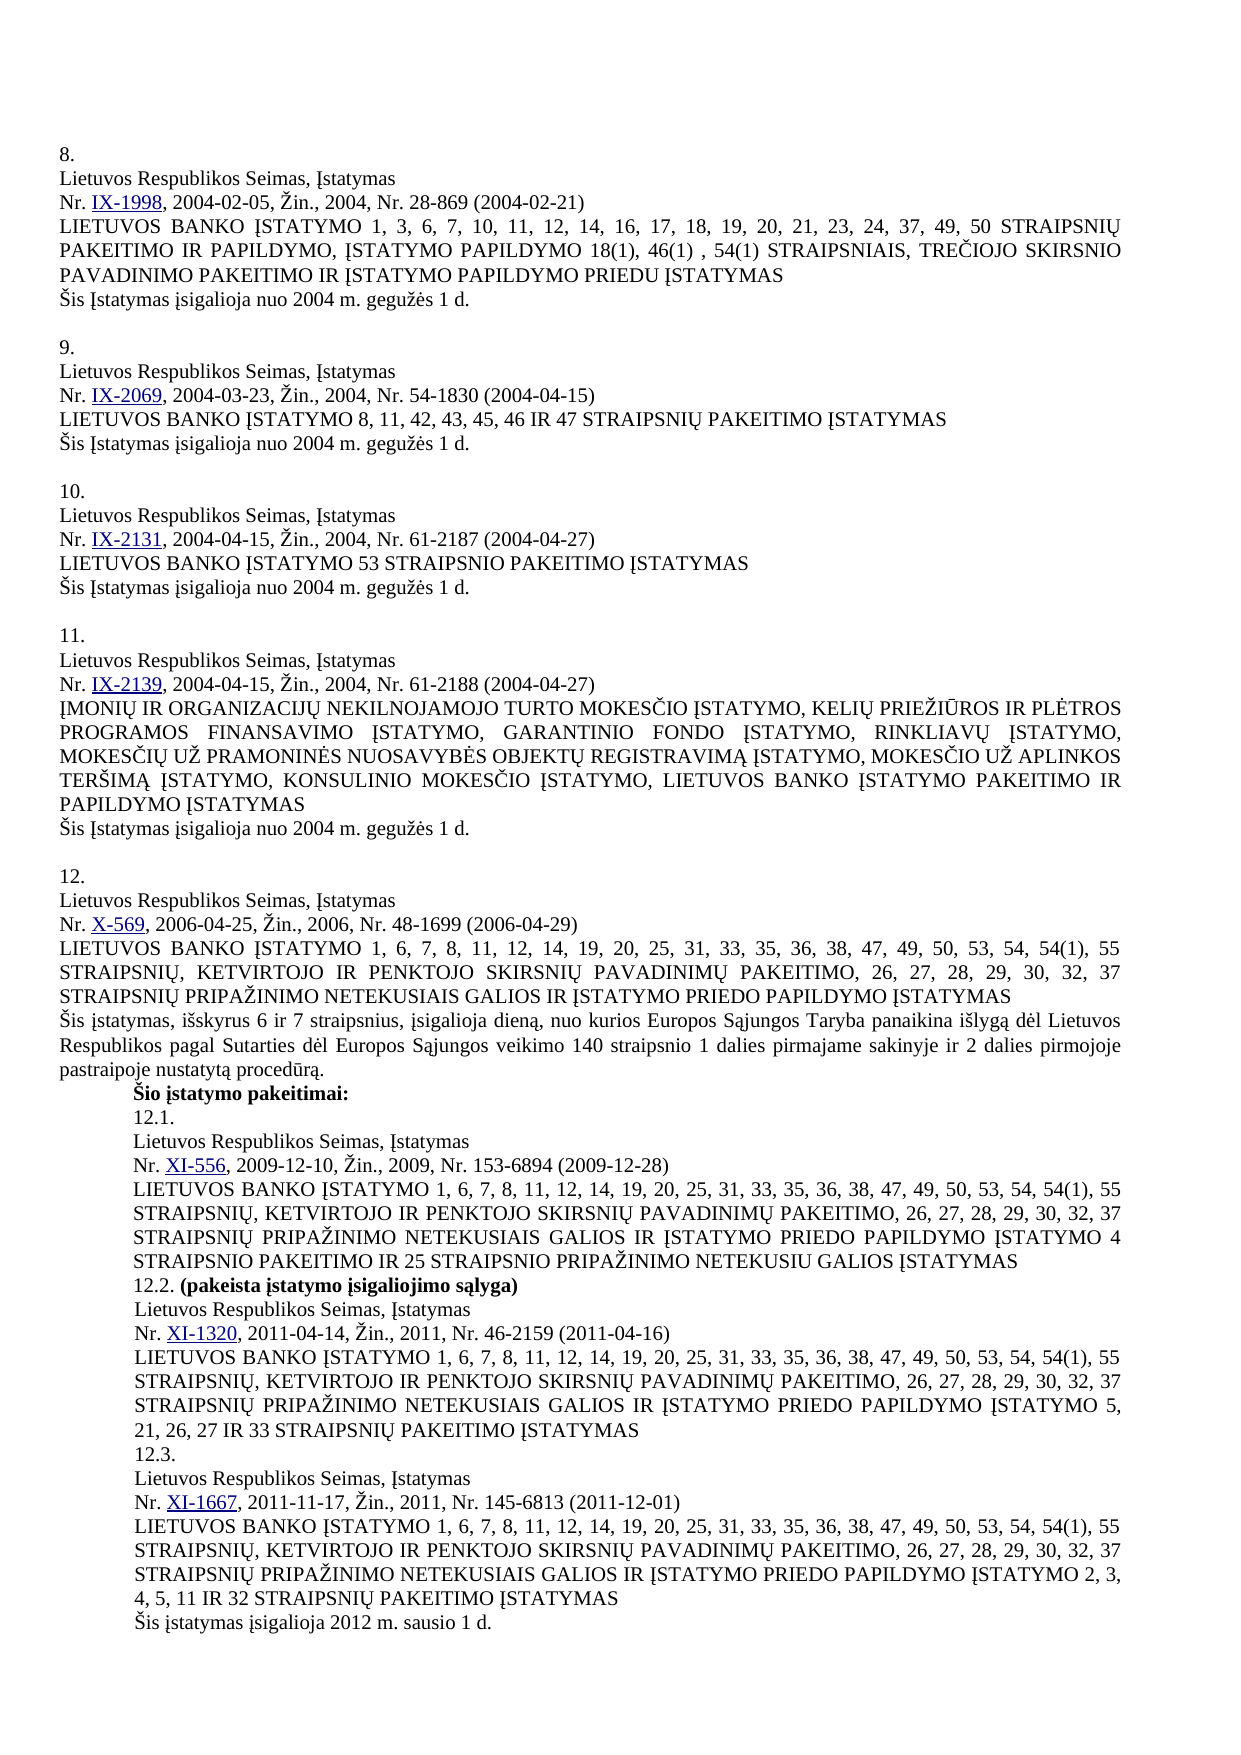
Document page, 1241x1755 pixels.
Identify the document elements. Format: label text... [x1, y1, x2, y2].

text Nr. IX-1998, 2004-02-05, Žin., 2004, Nr. 28-869 (2004-02-21) [59, 190, 1122, 214]
text Nr. IX-2139, 2004-04-15, Žin., 2004, Nr. 61-2188 (2004-04-27) [59, 672, 1122, 696]
text Šis Įstatymas įsigalioja nuo 2004 m. gegužės 1 d. [59, 287, 1122, 311]
text Lietuvos Respublikos Seimas, Įstatymas [59, 1129, 1122, 1153]
text Lietuvos Respublikos Seimas, Įstatymas [59, 503, 1122, 527]
text Šis Įstatymas įsigalioja nuo 2004 m. gegužės 1 d. [59, 816, 1122, 840]
text Šio įstatymo pakeitimai: [59, 1081, 1122, 1105]
text Nr. IX-2131, 2004-04-15, Žin., 2004, Nr. 61-2187 (2004-04-27) [59, 527, 1122, 551]
text 10. [59, 479, 1122, 503]
text Lietuvos Respublikos Seimas, Įstatymas [59, 1466, 1122, 1490]
text LIETUVOS BANKO ĮSTATYMO 1, 6, 7, 8, 11, 12, 14, 19, 20, 25, 31, 33, 35, 36, 38, 47, 49, 50, 53, 54, 54(1), 55 STRAIPSNIŲ, KETVIRTOJO IR PENKTOJO SKIRSNIŲ PAVADINIMŲ PAKEITIMO, 26, 27, 28, 29, 30, 32, 37 STRAIPSNIŲ PRIPAŽINIMO NETEKUSIAIS GALIOS IR ĮSTATYMO PRIEDO PAPILDYMO ĮSTATYMAS [59, 936, 1122, 1008]
text ĮMONIŲ IR ORGANIZACIJŲ NEKILNOJAMOJO TURTO MOKESČIO ĮSTATYMO, KELIŲ PRIEŽIŪROS IR PLĖTROS PROGRAMOS FINANSAVIMO ĮSTATYMO, GARANTINIO FONDO ĮSTATYMO, RINKLIAVŲ ĮSTATYMO, MOKESČIŲ UŽ PRAMONINĖS NUOSAVYBĖS OBJEKTŲ REGISTRAVIMĄ ĮSTATYMO, MOKESČIO UŽ APLINKOS TERŠIMĄ ĮSTATYMO, KONSULINIO MOKESČIO ĮSTATYMO, LIETUVOS BANKO ĮSTATYMO PAKEITIMO IR PAPILDYMO ĮSTATYMAS [59, 696, 1122, 816]
text Lietuvos Respublikos Seimas, Įstatymas [59, 359, 1122, 383]
text Lietuvos Respublikos Seimas, Įstatymas [59, 888, 1122, 912]
text 12.2. (pakeista įstatymo įsigaliojimo sąlyga) [133, 1273, 1122, 1297]
text 12.3. [59, 1442, 1122, 1466]
text LIETUVOS BANKO ĮSTATYMO 8, 11, 42, 43, 45, 46 IR 47 STRAIPSNIŲ PAKEITIMO ĮSTATYMAS [59, 407, 1122, 431]
text 9. [59, 335, 1122, 359]
text Šis Įstatymas įsigalioja nuo 2004 m. gegužės 1 d. [59, 431, 1122, 455]
text 11. [59, 623, 1122, 647]
text LIETUVOS BANKO ĮSTATYMO 1, 6, 7, 8, 11, 12, 14, 19, 20, 25, 31, 33, 35, 36, 38, 47, 49, 50, 53, 54, 54(1), 55 STRAIPSNIŲ, KETVIRTOJO IR PENKTOJO SKIRSNIŲ PAVADINIMŲ PAKEITIMO, 26, 27, 28, 29, 30, 32, 37 STRAIPSNIŲ PRIPAŽINIMO NETEKUSIAIS GALIOS IR ĮSTATYMO PRIEDO PAPILDYMO ĮSTATYMO 4 STRAIPSNIO PAKEITIMO IR 25 STRAIPSNIO PRIPAŽINIMO NETEKUSIU GALIOS ĮSTATYMAS [133, 1177, 1122, 1273]
text Nr. XI-1667, 2011-11-17, Žin., 2011, Nr. 145-6813 (2011-12-01) [59, 1490, 1122, 1514]
text LIETUVOS BANKO ĮSTATYMO 1, 6, 7, 8, 11, 12, 14, 19, 20, 25, 31, 33, 35, 36, 38, 47, 49, 50, 53, 54, 54(1), 55 STRAIPSNIŲ, KETVIRTOJO IR PENKTOJO SKIRSNIŲ PAVADINIMŲ PAKEITIMO, 26, 27, 28, 29, 30, 32, 37 STRAIPSNIŲ PRIPAŽINIMO NETEKUSIAIS GALIOS IR ĮSTATYMO PRIEDO PAPILDYMO ĮSTATYMO 2, 3, 4, 5, 11 IR 32 STRAIPSNIŲ PAKEITIMO ĮSTATYMAS [134, 1514, 1122, 1610]
text Šis Įstatymas įsigalioja nuo 2004 m. gegužės 1 d. [59, 575, 1122, 599]
text Šis įstatymas, išskyrus 6 ir 7 straipsnius, įsigalioja dieną, nuo kurios Europos Sąjungos Taryba panaikina išlygą dėl Lietuvos Respublikos pagal Sutarties dėl Europos Sąjungos veikimo 140 straipsnio 1 dalies pirmajame sakinyje ir 2 dalies pirmojoje pastraipoje nustatytą procedūrą. [59, 1008, 1122, 1081]
text LIETUVOS BANKO ĮSTATYMO 1, 6, 7, 8, 11, 12, 14, 19, 20, 25, 31, 33, 35, 36, 38, 47, 49, 50, 53, 54, 54(1), 55 STRAIPSNIŲ, KETVIRTOJO IR PENKTOJO SKIRSNIŲ PAVADINIMŲ PAKEITIMO, 26, 27, 28, 29, 30, 32, 37 STRAIPSNIŲ PRIPAŽINIMO NETEKUSIAIS GALIOS IR ĮSTATYMO PRIEDO PAPILDYMO ĮSTATYMO 5, 21, 26, 27 IR 33 STRAIPSNIŲ PAKEITIMO ĮSTATYMAS [134, 1345, 1122, 1442]
text Lietuvos Respublikos Seimas, Įstatymas [59, 166, 1122, 190]
text Nr. IX-2069, 2004-03-23, Žin., 2004, Nr. 54-1830 (2004-04-15) [59, 383, 1122, 407]
text 12.1. [59, 1105, 1122, 1129]
text Lietuvos Respublikos Seimas, Įstatymas [59, 647, 1122, 672]
text 8. [59, 142, 1122, 166]
text Šis įstatymas įsigalioja 2012 m. sausio 1 d. [59, 1610, 1122, 1634]
text Nr. X-569, 2006-04-25, Žin., 2006, Nr. 48-1699 (2006-04-29) [59, 912, 1122, 936]
text LIETUVOS BANKO ĮSTATYMO 1, 3, 6, 7, 10, 11, 12, 14, 16, 17, 18, 19, 20, 21, 23, 24, 37, 49, 50 STRAIPSNIŲ PAKEITIMO IR PAPILDYMO, ĮSTATYMO PAPILDYMO 18(1), 46(1) , 54(1) STRAIPSNIAIS, TREČIOJO SKIRSNIO PAVADINIMO PAKEITIMO IR ĮSTATYMO PAPILDYMO PRIEDU ĮSTATYMAS [59, 214, 1122, 287]
text Lietuvos Respublikos Seimas, Įstatymas [134, 1297, 1122, 1321]
text Nr. XI-1320, 2011-04-14, Žin., 2011, Nr. 46-2159 (2011-04-16) [134, 1321, 1122, 1345]
text LIETUVOS BANKO ĮSTATYMO 53 STRAIPSNIO PAKEITIMO ĮSTATYMAS [59, 551, 1122, 575]
text Nr. XI-556, 2009-12-10, Žin., 2009, Nr. 153-6894 (2009-12-28) [59, 1153, 1122, 1177]
text 12. [59, 864, 1122, 888]
